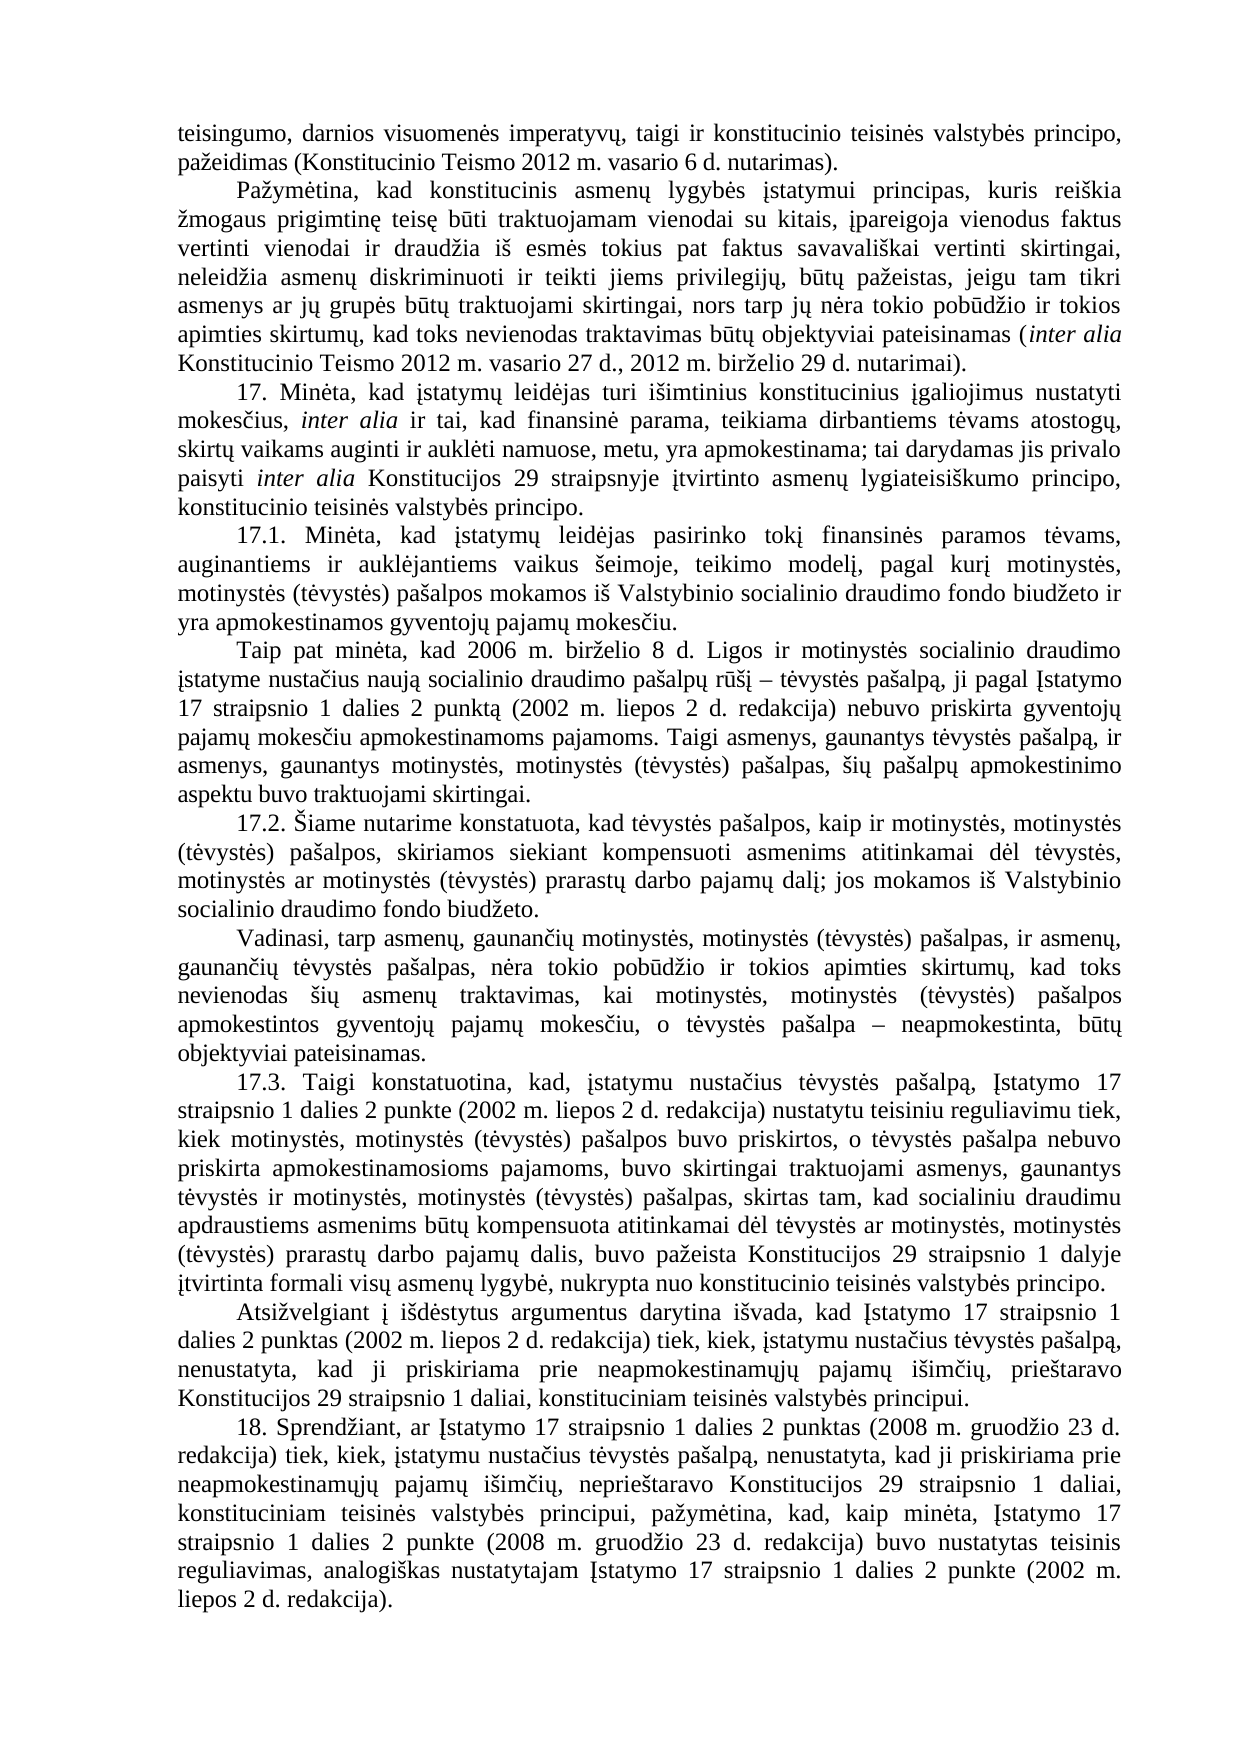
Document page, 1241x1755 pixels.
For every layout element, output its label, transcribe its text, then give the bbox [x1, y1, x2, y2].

text 17.1. Minėta, kad įstatymų leidėjas pasirinko tokį finansinės paramos tėvams, auginantiems ir auklėjantiems vaikus šeimoje, teikimo modelį, pagal kurį motinystės, motinystės (tėvystės) pašalpos mokamos iš Valstybinio socialinio draudimo fondo biudžeto ir yra apmokestinamos gyventojų pajamų mokesčiu. [177, 521, 1122, 636]
text 17. Minėta, kad įstatymų leidėjas turi išimtinius konstitucinius įgaliojimus nustatyti mokesčius, inter alia ir tai, kad finansinė parama, teikiama dirbantiems tėvams atostogų, skirtų vaikams auginti ir auklėti namuose, metu, yra apmokestinama; tai darydamas jis privalo paisyti inter alia Konstitucijos 29 straipsnyje įtvirtinto asmenų lygiateisiškumo principo, konstitucinio teisinės valstybės principo. [177, 377, 1122, 521]
text Vadinasi, tarp asmenų, gaunančių motinystės, motinystės (tėvystės) pašalpas, ir asmenų, gaunančių tėvystės pašalpas, nėra tokio pobūdžio ir tokios apimties skirtumų, kad toks nevienodas šių asmenų traktavimas, kai motinystės, motinystės (tėvystės) pašalpos apmokestintos gyventojų pajamų mokesčiu, o tėvystės pašalpa – neapmokestinta, būtų objektyviai pateisinamas. [177, 923, 1122, 1067]
text teisingumo, darnios visuomenės imperatyvų, taigi ir konstitucinio teisinės valstybės principo, pažeidimas (Konstitucinio Teismo 2012 m. vasario 6 d. nutarimas). [177, 118, 1122, 176]
text 17.2. Šiame nutarime konstatuota, kad tėvystės pašalpos, kaip ir motinystės, motinystės (tėvystės) pašalpos, skiriamos siekiant kompensuoti asmenims atitinkamai dėl tėvystės, motinystės ar motinystės (tėvystės) prarastų darbo pajamų dalį; jos mokamos iš Valstybinio socialinio draudimo fondo biudžeto. [177, 808, 1122, 923]
text Taip pat minėta, kad 2006 m. birželio 8 d. Ligos ir motinystės socialinio draudimo įstatyme nustačius naują socialinio draudimo pašalpų rūšį – tėvystės pašalpą, ji pagal Įstatymo 17 straipsnio 1 dalies 2 punktą (2002 m. liepos 2 d. redakcija) nebuvo priskirta gyventojų pajamų mokesčiu apmokestinamoms pajamoms. Taigi asmenys, gaunantys tėvystės pašalpą, ir asmenys, gaunantys motinystės, motinystės (tėvystės) pašalpas, šių pašalpų apmokestinimo aspektu buvo traktuojami skirtingai. [177, 636, 1122, 808]
text Pažymėtina, kad konstitucinis asmenų lygybės įstatymui principas, kuris reiškia žmogaus prigimtinę teisę būti traktuojamam vienodai su kitais, įpareigoja vienodus faktus vertinti vienodai ir draudžia iš esmės tokius pat faktus savavališkai vertinti skirtingai, neleidžia asmenų diskriminuoti ir teikti jiems privilegijų, būtų pažeistas, jeigu tam tikri asmenys ar jų grupės būtų traktuojami skirtingai, nors tarp jų nėra tokio pobūdžio ir tokios apimties skirtumų, kad toks nevienodas traktavimas būtų objektyviai pateisinamas (inter alia Konstitucinio Teismo 2012 m. vasario 27 d., 2012 m. birželio 29 d. nutarimai). [177, 176, 1122, 377]
text Atsižvelgiant į išdėstytus argumentus darytina išvada, kad Įstatymo 17 straipsnio 1 dalies 2 punktas (2002 m. liepos 2 d. redakcija) tiek, kiek, įstatymu nustačius tėvystės pašalpą, nenustatyta, kad ji priskiriama prie neapmokestinamųjų pajamų išimčių, prieštaravo Konstitucijos 29 straipsnio 1 daliai, konstituciniam teisinės valstybės principui. [177, 1297, 1122, 1412]
text 17.3. Taigi konstatuotina, kad, įstatymu nustačius tėvystės pašalpą, Įstatymo 17 straipsnio 1 dalies 2 punkte (2002 m. liepos 2 d. redakcija) nustatytu teisiniu reguliavimu tiek, kiek motinystės, motinystės (tėvystės) pašalpos buvo priskirtos, o tėvystės pašalpa nebuvo priskirta apmokestinamosioms pajamoms, buvo skirtingai traktuojami asmenys, gaunantys tėvystės ir motinystės, motinystės (tėvystės) pašalpas, skirtas tam, kad socialiniu draudimu apdraustiems asmenims būtų kompensuota atitinkamai dėl tėvystės ar motinystės, motinystės (tėvystės) prarastų darbo pajamų dalis, buvo pažeista Konstitucijos 29 straipsnio 1 dalyje įtvirtinta formali visų asmenų lygybė, nukrypta nuo konstitucinio teisinės valstybės principo. [177, 1067, 1122, 1297]
text 18. Sprendžiant, ar Įstatymo 17 straipsnio 1 dalies 2 punktas (2008 m. gruodžio 23 d. redakcija) tiek, kiek, įstatymu nustačius tėvystės pašalpą, nenustatyta, kad ji priskiriama prie neapmokestinamųjų pajamų išimčių, neprieštaravo Konstitucijos 29 straipsnio 1 daliai, konstituciniam teisinės valstybės principui, pažymėtina, kad, kaip minėta, Įstatymo 17 straipsnio 1 dalies 2 punkte (2008 m. gruodžio 23 d. redakcija) buvo nustatytas teisinis reguliavimas, analogiškas nustatytajam Įstatymo 17 straipsnio 1 dalies 2 punkte (2002 m. liepos 2 d. redakcija). [177, 1412, 1122, 1613]
